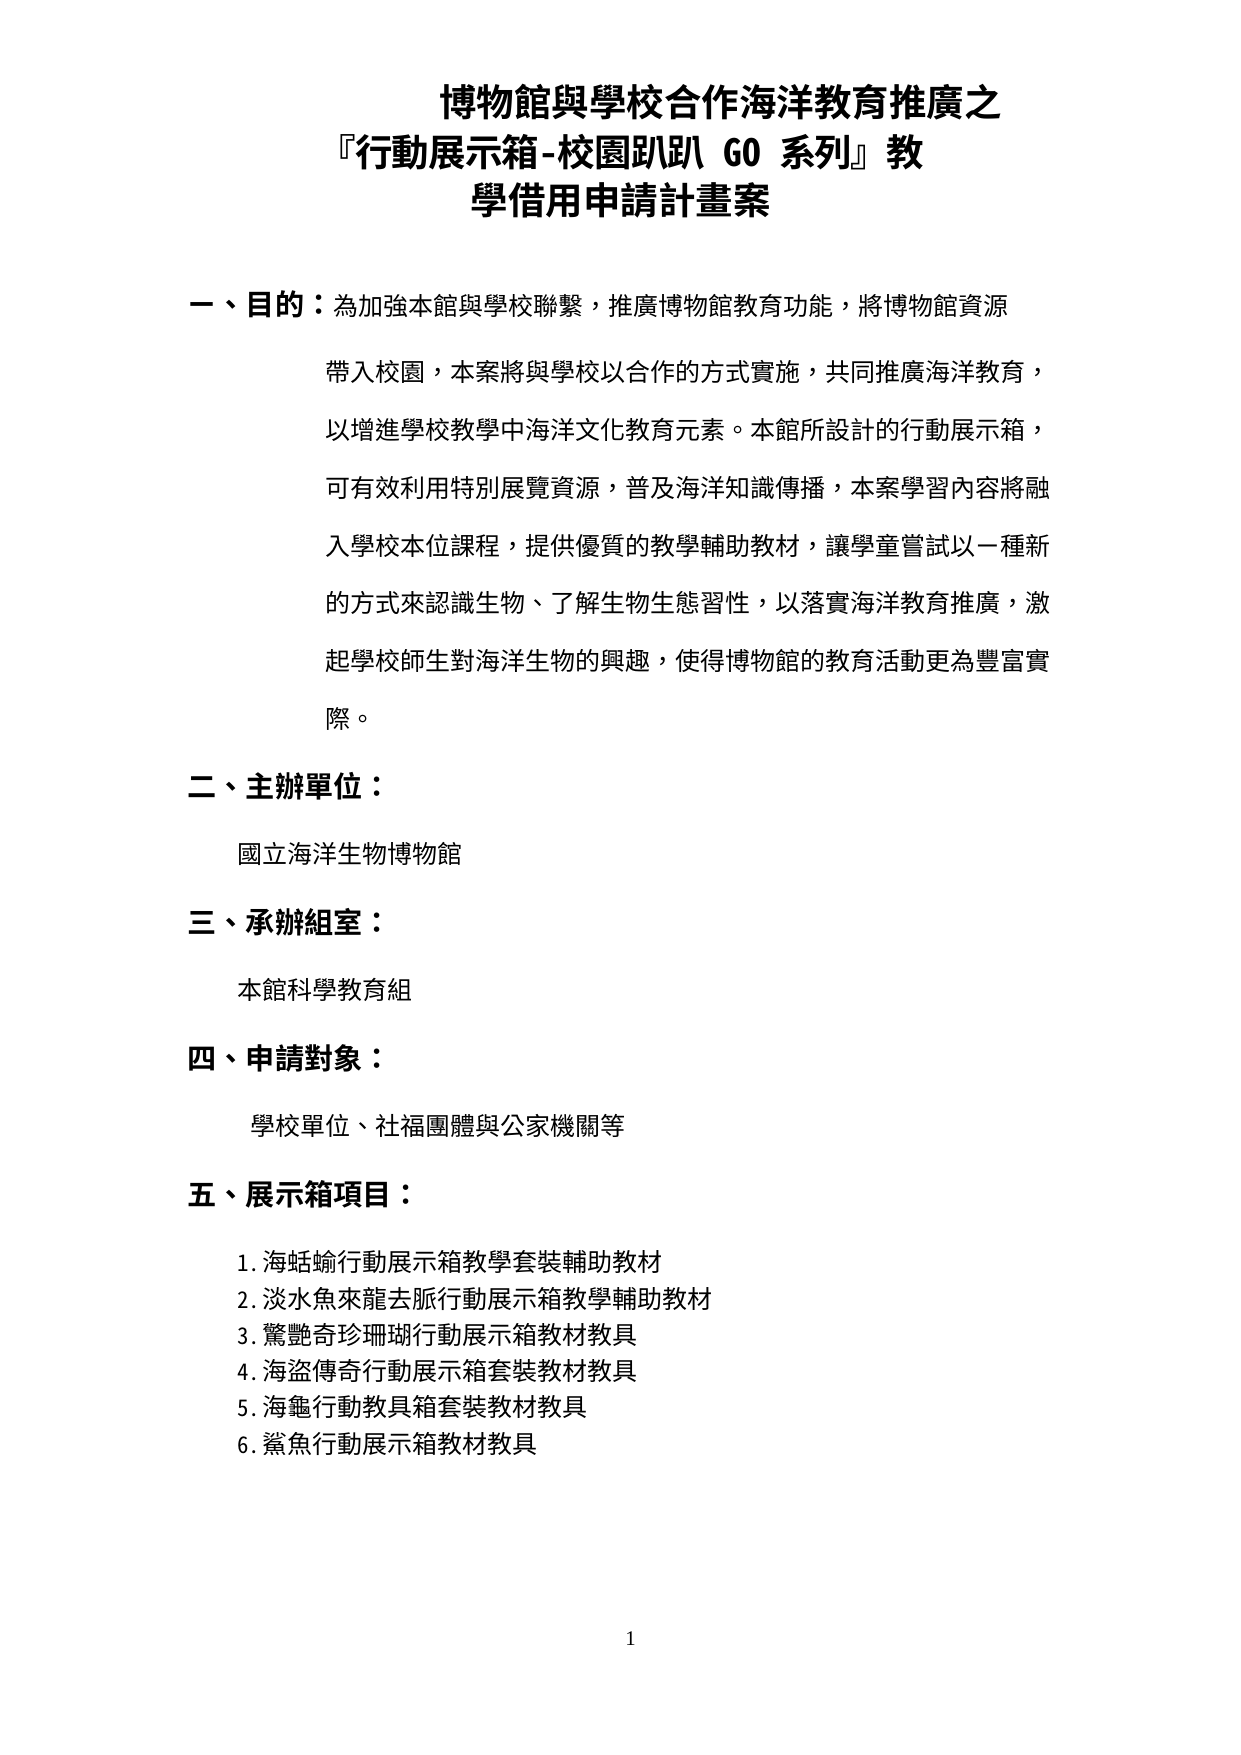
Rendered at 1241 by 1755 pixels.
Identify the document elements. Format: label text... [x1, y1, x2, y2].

list 驚艷奇珍珊瑚行動展示箱教材教具 [237, 1315, 1141, 1352]
list 海盜傳奇行動展示箱套裝教材教具 [237, 1352, 1141, 1388]
text 帶入校園，本案將與學校以合作的方式實施，共同推廣海洋教育， 以增進學校教學中海洋文化教育元素。本館所設計的行動展示箱， 可有效利用特別展覽資源，普及海洋知識傳播，本案學習內容將融入學校本位課程，提供優質的教學輔助教材，讓學童嘗試以ㄧ種新的方式來認識生物、了解生物生態習性，以落實海洋教育推廣，激起學校師生對海洋生物的興趣，使得博物館的教育活動更為豐富實際。 [325, 352, 1051, 736]
text 國立海洋生物博物館 [237, 835, 1141, 871]
text 本館科學教育組 [237, 971, 1141, 1007]
list 淡水魚來龍去脈行動展示箱教學輔助教材 [237, 1279, 1141, 1315]
list 鯊魚行動展示箱教材教具 [237, 1424, 1141, 1460]
text ㄧ、目的：為加強本館與學校聯繫，推廣博物館教育功能，將博物館資源 [187, 281, 1141, 323]
text 『行動展示箱-校園趴趴 GO 系列』教學借用申請計畫案 [301, 127, 940, 225]
list 海龜行動教具箱套裝教材教具 [237, 1388, 1141, 1424]
text 學校單位、社福團體與公家機關等 [186, 1107, 689, 1143]
subtitle 博物館與學校合作海洋教育推廣之 [300, 76, 1141, 127]
list 海蛞蝓行動展示箱教學套裝輔助教材 [237, 1243, 1141, 1279]
subtitle 五、展示箱項目： [187, 1172, 1141, 1214]
subtitle 四、申請對象： [187, 1036, 1141, 1078]
subtitle 二、主辦單位： [187, 764, 1141, 806]
subtitle 三、承辦組室： [187, 900, 1141, 942]
